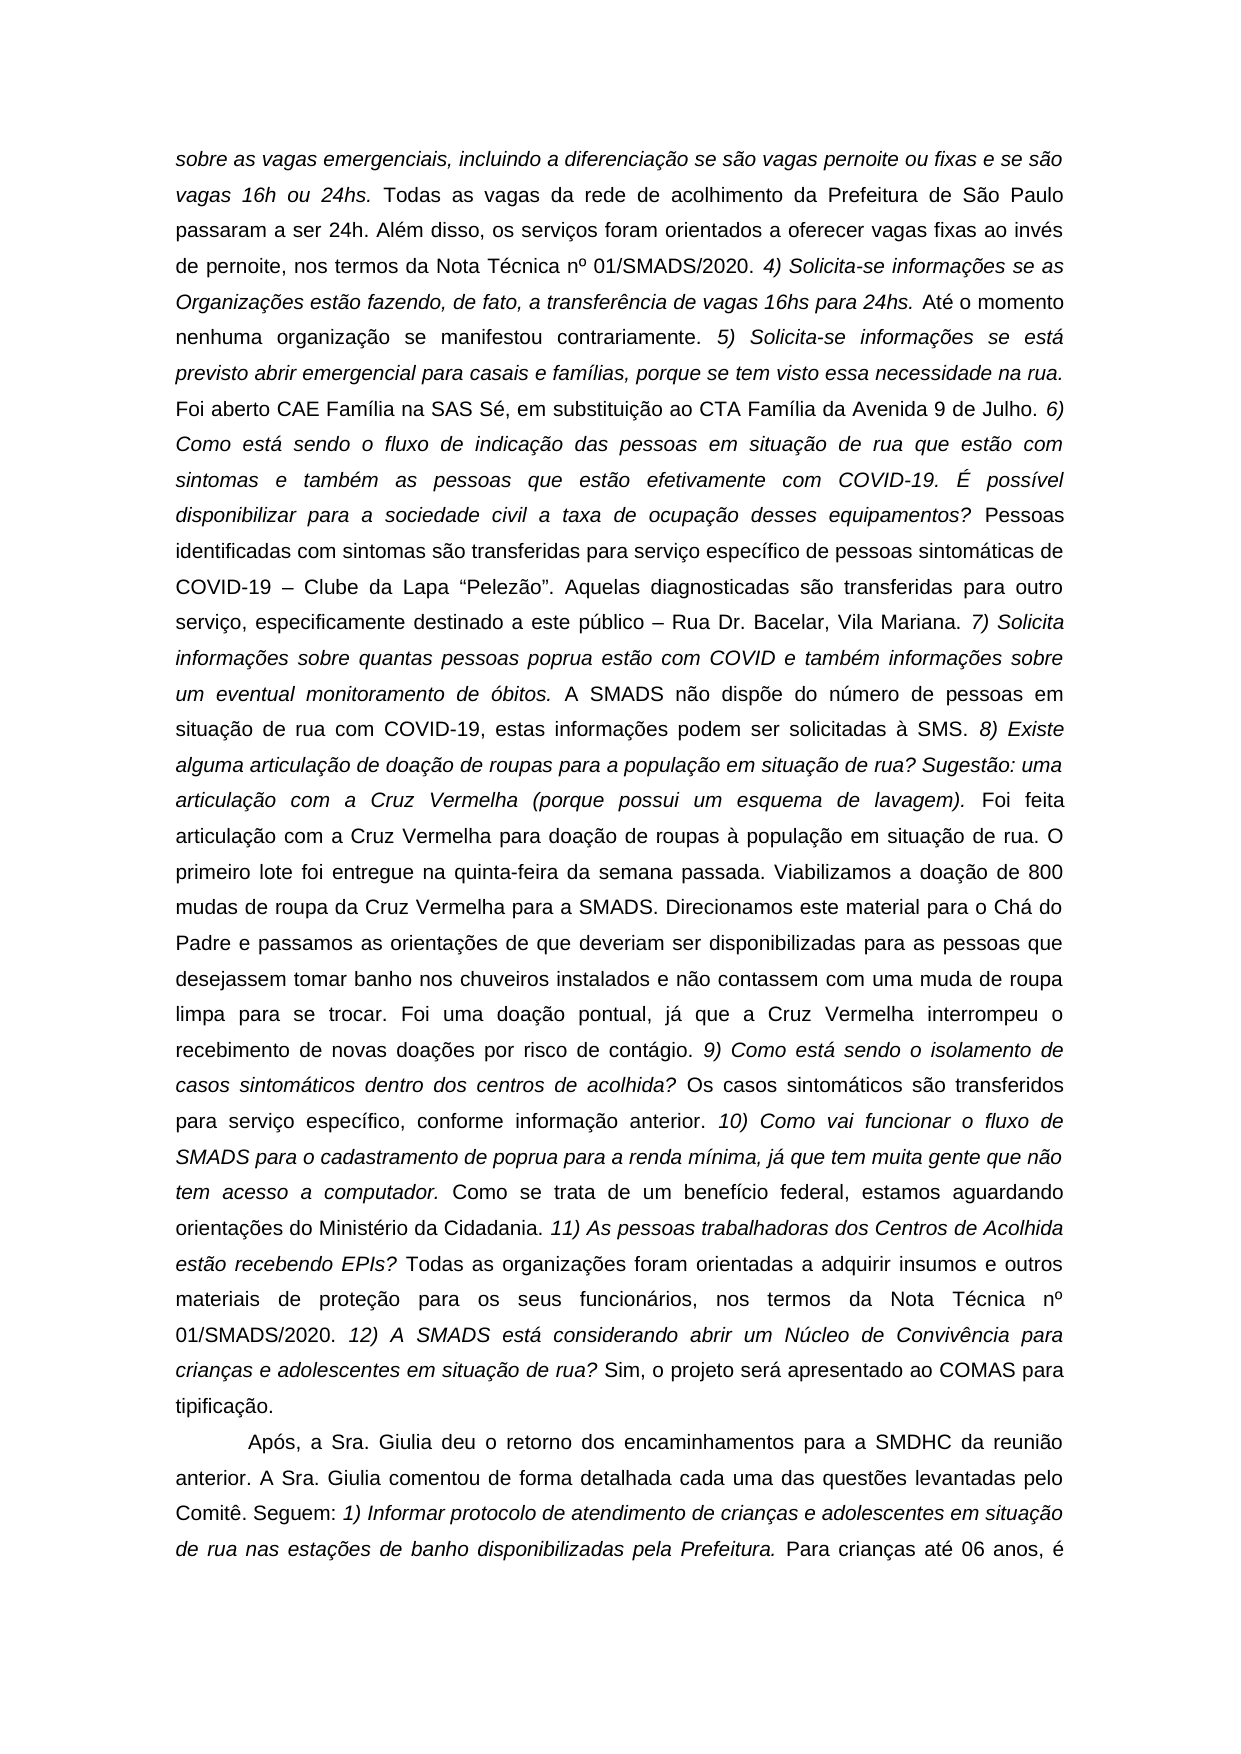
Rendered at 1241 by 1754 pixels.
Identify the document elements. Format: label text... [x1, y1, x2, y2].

text Após, a Sra. Giulia deu o retorno dos encaminhamentos para a SMDHC da reunião anterior. A Sra. Giulia comentou de forma detalhada cada uma das questões levantadas pelo Comitê. Seguem: 1) Informar protocolo de atendimento de crianças e adolescentes em situação de rua nas estações de banho disponibilizadas pela Prefeitura. Para crianças até 06 anos, é [175, 1430, 1064, 1561]
text sobre as vagas emergenciais, incluindo a diferenciação se são vagas pernoite ou fixas e se são vagas 16h ou 24hs. Todas as vagas da rede de acolhimento da Prefeitura de São Paulo passaram a ser 24h. Além disso, os serviços foram orientados a oferecer vagas fixas ao invés de pernoite, nos termos da Nota Técnica nº 01/SMADS/2020. 4) Solicita-se informações se as Organizações estão fazendo, de fato, a transferência de vagas 16hs para 24hs. Até o momento nenhuma organização se manifestou contrariamente. 5) Solicita-se informações se está previsto abrir emergencial para casais e famílias, porque se tem visto essa necessidade na rua. Foi aberto CAE Família na SAS Sé, em substituição ao CTA Família da Avenida 9 de Julho. 6) Como está sendo o fluxo de indicação das pessoas em situação de rua que estão com sintomas e também as pessoas que estão efetivamente com COVID-19. É possível disponibilizar para a sociedade civil a taxa de ocupação desses equipamentos? Pessoas identificadas com sintomas são transferidas para serviço específico de pessoas sintomáticas de COVID-19 – Clube da Lapa “Pelezão”. Aquelas diagnosticadas são transferidas para outro serviço, especificamente destinado a este público – Rua Dr. Bacelar, Vila Mariana. 7) Solicita informações sobre quantas pessoas poprua estão com COVID e também informações sobre um eventual monitoramento de óbitos. A SMADS não dispõe do número de pessoas em situação de rua com COVID-19, estas informações podem ser solicitadas à SMS. 8) Existe alguma articulação de doação de roupas para a população em situação de rua? Sugestão: uma articulação com a Cruz Vermelha (porque possui um esquema de lavagem). Foi feita articulação com a Cruz Vermelha para doação de roupas à população em situação de rua. O primeiro lote foi entregue na quinta-feira da semana passada. Viabilizamos a doação de 800 mudas de roupa da Cruz Vermelha para a SMADS. Direcionamos este material para o Chá do Padre e passamos as orientações de que deveriam ser disponibilizadas para as pessoas que desejassem tomar banho nos chuveiros instalados e não contassem com uma muda de roupa limpa para se trocar. Foi uma doação pontual, já que a Cruz Vermelha interrompeu o recebimento de novas doações por risco de contágio. 9) Como está sendo o isolamento de casos sintomáticos dentro dos centros de acolhida? Os casos sintomáticos são transferidos para serviço específico, conforme informação anterior. 10) Como vai funcionar o fluxo de SMADS para o cadastramento de poprua para a renda mínima, já que tem muita gente que não tem acesso a computador. Como se trata de um benefício federal, estamos aguardando orientações do Ministério da Cidadania. 11) As pessoas trabalhadoras dos Centros de Acolhida estão recebendo EPIs? Todas as organizações foram orientadas a adquirir insumos e outros materiais de proteção para os seus funcionários, nos termos da Nota Técnica nº 01/SMADS/2020. 12) A SMADS está considerando abrir um Núcleo de Convivência para crianças e adolescentes em situação de rua? Sim, o projeto será apresentado ao COMAS para tipificação. [175, 147, 1064, 1418]
